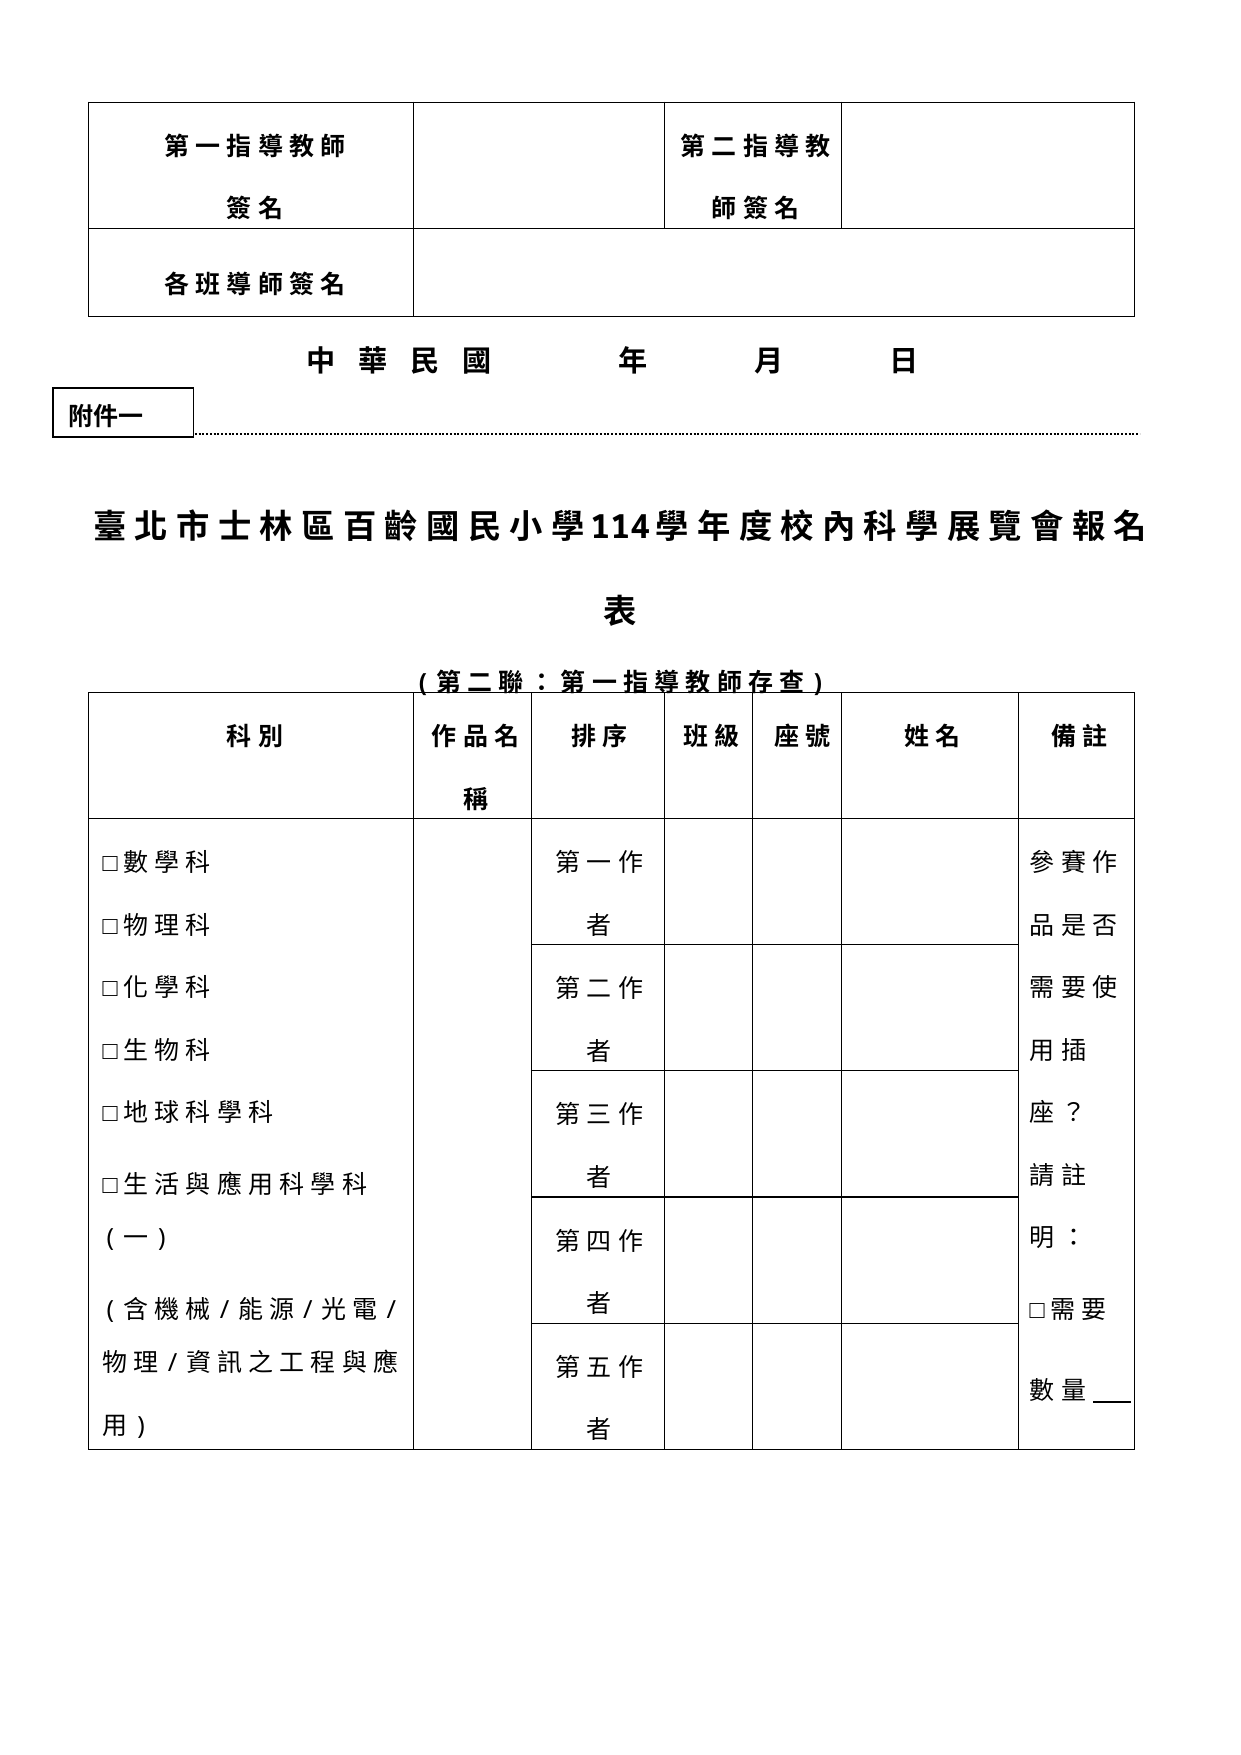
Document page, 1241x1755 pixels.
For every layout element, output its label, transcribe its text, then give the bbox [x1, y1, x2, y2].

table_cell [753, 1324, 841, 1448]
table_cell 第二作者 [532, 945, 664, 1070]
table_cell 參賽作品是否需要使用插座？ 請註明： □需要 數量 [1019, 819, 1134, 1448]
table_cell 第五作者 [532, 1324, 664, 1448]
table_cell [665, 1071, 752, 1196]
table_header 姓名 [842, 693, 1018, 818]
table_header 科別 [89, 693, 413, 818]
table_cell [414, 103, 664, 228]
table_cell [665, 1324, 752, 1448]
table_header 備註 [1019, 693, 1134, 818]
table_cell 第一作者 [532, 819, 664, 944]
table_header 作品名稱 [414, 693, 531, 818]
table_cell [842, 1198, 1018, 1322]
table_cell 第二指導教師簽名 [665, 103, 841, 228]
text [54, 389, 193, 436]
table_header 班級 [665, 693, 752, 818]
table_cell [842, 945, 1018, 1070]
table_cell [753, 945, 841, 1070]
table_cell 第四作者 [532, 1198, 664, 1322]
text 中 華 民 國 年 月 日 [89, 317, 1137, 380]
table_cell [665, 819, 752, 944]
table_cell □數學科 □物理科 □化學科 □生物科 □地球科學科 □生活與應用科學科(一) (含機械/能源/光電/物理/資訊之工程與應用) [89, 819, 413, 1448]
table_cell [842, 1324, 1018, 1448]
table_cell [665, 945, 752, 1070]
table_cell 第一指導教師 簽名 [89, 103, 413, 228]
table_cell [414, 229, 1134, 316]
text 附件一 [69, 396, 177, 429]
text (第二聯：第一指導教師存查) [89, 630, 1151, 692]
table_cell [753, 1198, 841, 1322]
table_cell 第三作者 [532, 1071, 664, 1196]
table_cell [753, 819, 841, 944]
table_cell [842, 1071, 1018, 1196]
table_cell [414, 819, 531, 1448]
table_cell [842, 819, 1018, 944]
table_cell [753, 1071, 841, 1196]
table_cell [665, 1198, 752, 1322]
table_cell [842, 103, 1134, 228]
text 臺北市士林區百齡國民小學114學年度校內科學展覽會報名表 [89, 442, 1151, 630]
table_header 排序 [532, 693, 664, 818]
table_header 座號 [753, 693, 841, 818]
table_cell 各班導師簽名 [89, 229, 413, 316]
